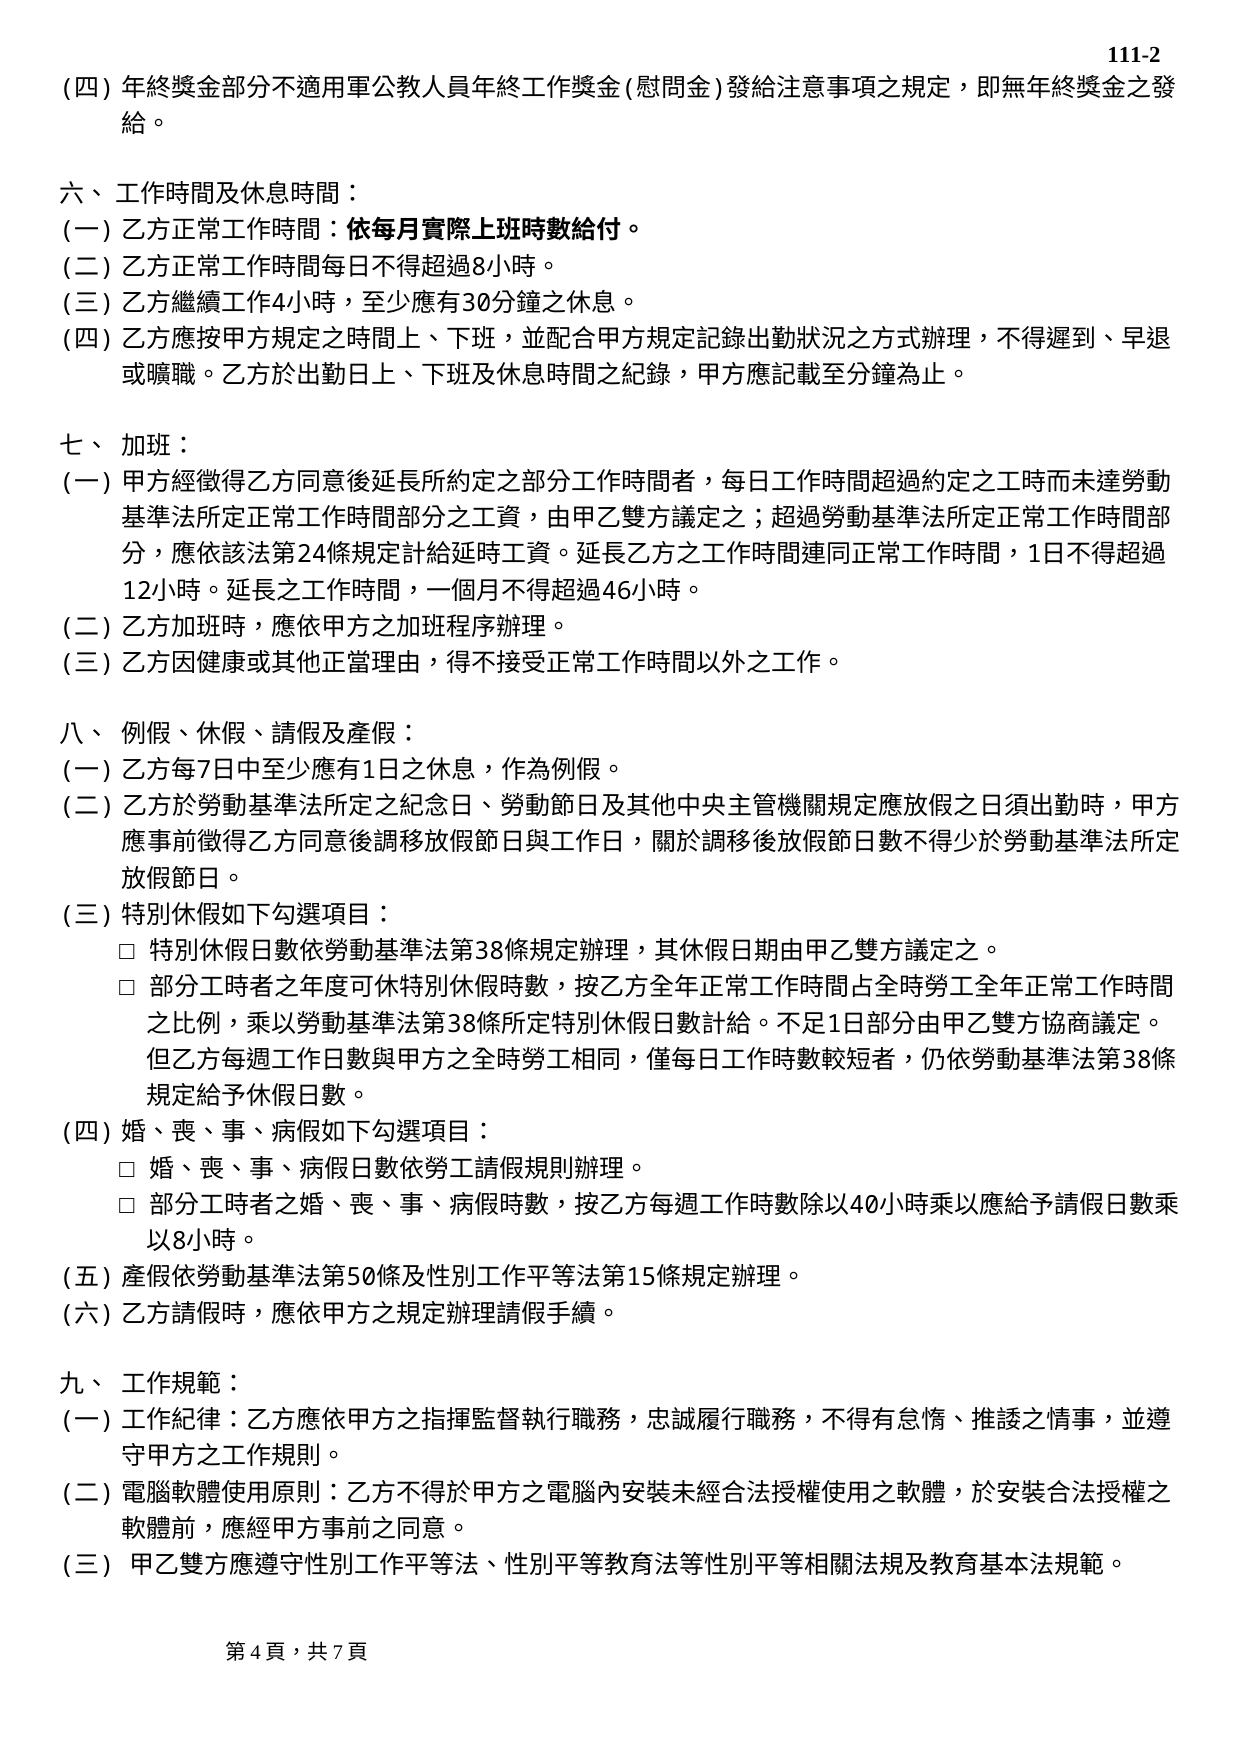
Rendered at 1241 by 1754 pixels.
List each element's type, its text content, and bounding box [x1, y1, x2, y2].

text (一) 工作紀律：乙方應依甲方之指揮監督執行職務，忠誠履行職務，不得有怠惰、推諉之情事，並遵守甲方之工作規則。 [59, 1399, 1181, 1472]
text □ 部分工時者之年度可休特別休假時數，按乙方全年正常工作時間占全時勞工全年正常工作時間之比例，乘以勞動基準法第38條所定特別休假日數計給。不足1日部分由甲乙雙方協商議定。但乙方每週工作日數與甲方之全時勞工相同，僅每日工作時數較短者，仍依勞動基準法第38條規定給予休假日數。 [59, 967, 1181, 1112]
text (四) 婚、喪、事、病假如下勾選項目： [59, 1112, 1181, 1148]
text (一) 乙方正常工作時間：依每月實際上班時數給付。 [59, 210, 1181, 246]
text 六、 工作時間及休息時間： [59, 174, 1181, 210]
text □ 部分工時者之婚、喪、事、病假時數，按乙方每週工作時數除以40小時乘以應給予請假日數乘以8小時。 [59, 1184, 1181, 1257]
text (二) 電腦軟體使用原則：乙方不得於甲方之電腦內安裝未經合法授權使用之軟體，於安裝合法授權之軟體前，應經甲方事前之同意。 [59, 1472, 1181, 1544]
text 八、 例假、休假、請假及產假： [59, 713, 1181, 749]
text 七、 加班： [59, 425, 1181, 461]
text (三) 乙方因健康或其他正當理由，得不接受正常工作時間以外之工作。 [59, 643, 1181, 679]
text (三) 乙方繼續工作4小時，至少應有30分鐘之休息。 [59, 282, 1181, 319]
text (二) 乙方正常工作時間每日不得超過8小時。 [59, 246, 1181, 282]
text 九、 工作規範： [59, 1363, 1181, 1399]
text (三) 甲乙雙方應遵守性別工作平等法、性別平等教育法等性別平等相關法規及教育基本法規範。 [59, 1544, 1181, 1581]
text (五) 產假依勞動基準法第50條及性別工作平等法第15條規定辦理。 [59, 1257, 1181, 1293]
text □ 婚、喪、事、病假日數依勞工請假規則辦理。 [59, 1148, 1181, 1184]
text (四) 乙方應按甲方規定之時間上、下班，並配合甲方規定記錄出勤狀況之方式辦理，不得遲到、早退或曠職。乙方於出勤日上、下班及休息時間之紀錄，甲方應記載至分鐘為止。 [59, 319, 1181, 391]
text (一) 乙方每7日中至少應有1日之休息，作為例假。 [59, 749, 1181, 786]
text (一) 甲方經徵得乙方同意後延長所約定之部分工作時間者，每日工作時間超過約定之工時而未達勞動基準法所定正常工作時間部分之工資，由甲乙雙方議定之；超過勞動基準法所定正常工作時間部分，應依該法第24條規定計給延時工資。延長乙方之工作時間連同正常工作時間，1日不得超過12小時。延長之工作時間，一個月不得超過46小時。 [59, 461, 1181, 606]
text (六) 乙方請假時，應依甲方之規定辦理請假手續。 [59, 1293, 1181, 1329]
text (四) 年終獎金部分不適用軍公教人員年終工作獎金(慰問金)發給注意事項之規定，即無年終獎金之發給。 [59, 67, 1181, 139]
text (二) 乙方加班時，應依甲方之加班程序辦理。 [59, 606, 1181, 643]
text (三) 特別休假如下勾選項目： [59, 894, 1181, 931]
text □ 特別休假日數依勞動基準法第38條規定辦理，其休假日期由甲乙雙方議定之。 [59, 931, 1181, 967]
text (二) 乙方於勞動基準法所定之紀念日、勞動節日及其他中央主管機關規定應放假之日須出勤時，甲方應事前徵得乙方同意後調移放假節日與工作日，關於調移後放假節日數不得少於勞動基準法所定放假節日。 [59, 786, 1181, 894]
